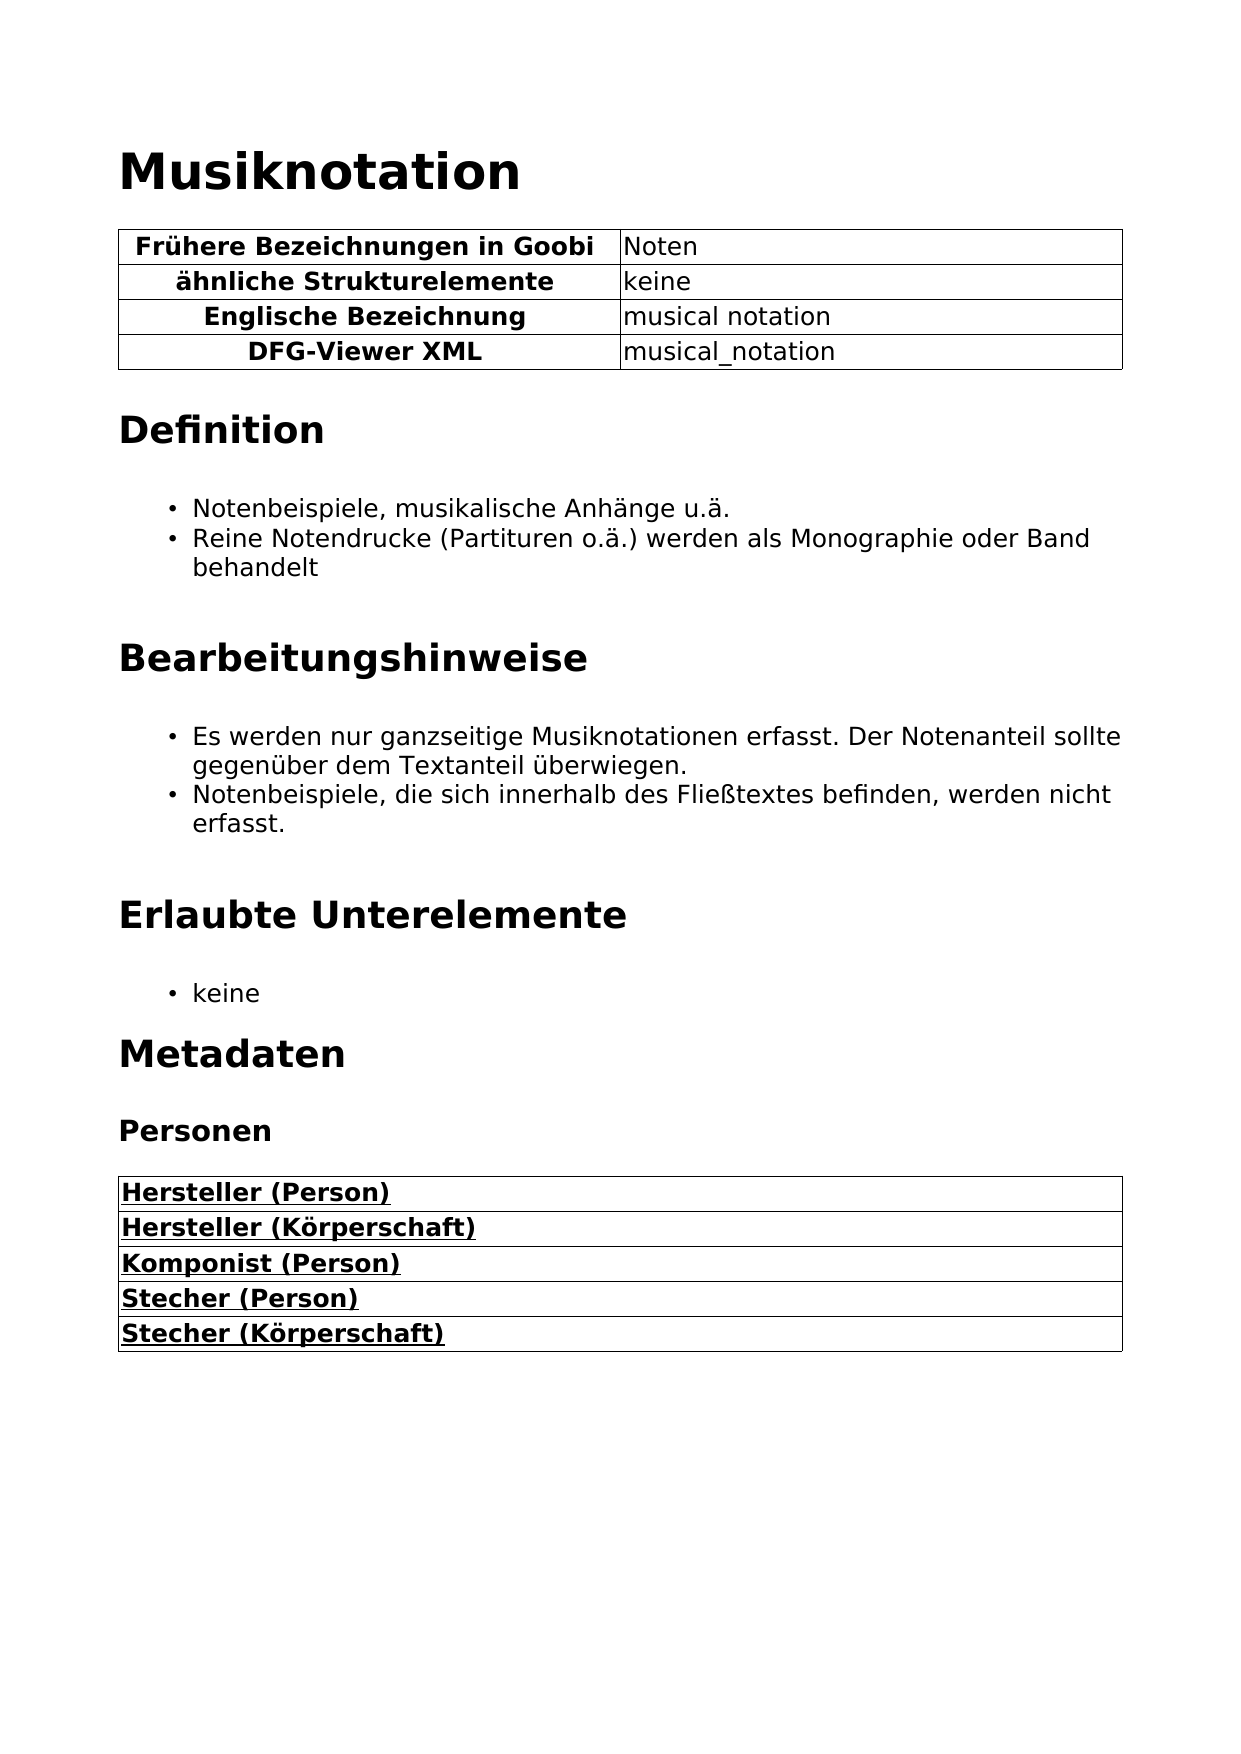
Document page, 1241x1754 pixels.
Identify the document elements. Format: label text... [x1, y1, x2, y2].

table_cell musical notation [621, 300, 1122, 334]
subtitle Erlaubte Unterelemente [118, 893, 1122, 937]
list keine [177, 979, 1122, 1008]
list Notenbeispiele, die sich innerhalb des Fließtextes befinden, werden nicht erfasst. [177, 781, 1122, 839]
table_cell Hersteller (Körperschaft) [119, 1212, 1122, 1246]
subtitle Musiknotation [118, 143, 1122, 201]
subtitle Metadaten [118, 1033, 1122, 1077]
list Es werden nur ganzseitige Musiknotationen erfasst. Der Notenanteil sollte gegenüber dem Textanteil überwiegen. [177, 722, 1122, 781]
table_header Hersteller (Person) [119, 1177, 1122, 1211]
table_cell Komponist (Person) [119, 1247, 1122, 1281]
subtitle Definition [118, 409, 1122, 453]
table_cell ähnliche Strukturelemente [119, 265, 620, 299]
table_cell DFG-Viewer XML [119, 335, 620, 369]
table_cell Englische Bezeichnung [119, 300, 620, 334]
table_cell musical_notation [621, 335, 1122, 369]
list Reine Notendrucke (Partituren o.ä.) werden als Monographie oder Band behandelt [177, 524, 1122, 582]
table_header Frühere Bezeichnungen in Goobi [119, 230, 620, 264]
table_cell Stecher (Körperschaft) [119, 1317, 1122, 1351]
table_header Noten [621, 230, 1122, 264]
list Notenbeispiele, musikalische Anhänge u.ä. [177, 494, 1122, 524]
subtitle Bearbeitungshinweise [118, 637, 1122, 680]
table_cell keine [621, 265, 1122, 299]
subtitle Personen [118, 1114, 1122, 1148]
table_cell Stecher (Person) [119, 1282, 1122, 1316]
